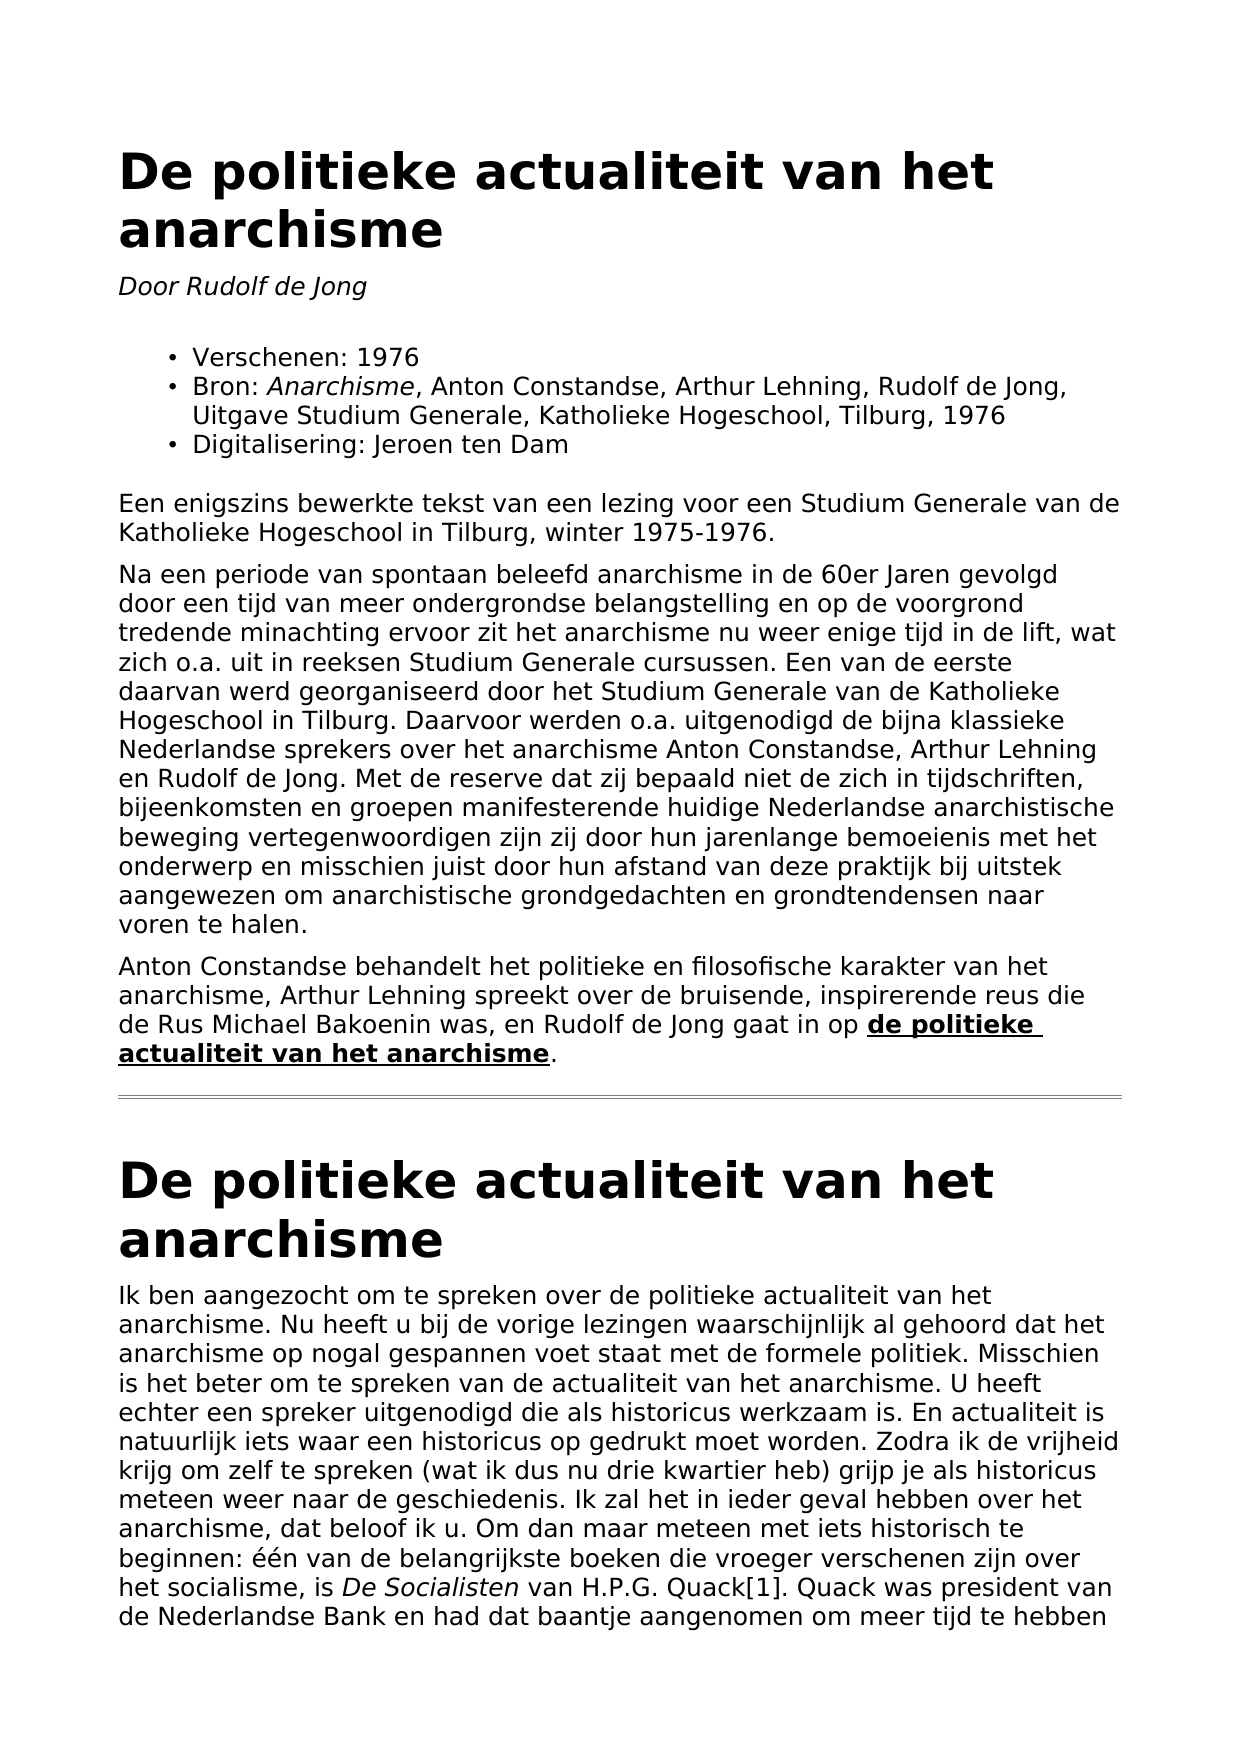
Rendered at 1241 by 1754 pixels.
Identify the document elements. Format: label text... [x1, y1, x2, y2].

text Een enigszins bewerkte tekst van een lezing voor een Studium Generale van de Katholieke Hogeschool in Tilburg, winter 1975-1976. [118, 489, 1122, 548]
text Anton Constandse behandelt het politieke en filosofische karakter van het anarchisme, Arthur Lehning spreekt over de bruisende, inspirerende reus die de Rus Michael Bakoenin was, en Rudolf de Jong gaat in op de politieke actualiteit van het anarchisme. [118, 952, 1122, 1068]
list Verschenen: 1976 [177, 343, 1122, 372]
subtitle De politieke actualiteit van het anarchisme [118, 143, 1122, 259]
text Door Rudolf de Jong [118, 272, 1122, 301]
text Ik ben aangezocht om te spreken over de politieke actualiteit van het anarchisme. Nu heeft u bij de vorige lezingen waarschijnlijk al gehoord dat het anarchisme op nogal gespannen voet staat met de formele politiek. Misschien is het beter om te spreken van de actualiteit van het anarchisme. U heeft echter een spreker uitgenodigd die als historicus werkzaam is. En actualiteit is natuurlijk iets waar een historicus op gedrukt moet worden. Zodra ik de vrijheid krijg om zelf te spreken (wat ik dus nu drie kwartier heb) grijp je als historicus meteen weer naar de geschiedenis. Ik zal het in ieder geval hebben over het anarchisme, dat beloof ik u. Om dan maar meteen met iets historisch te beginnen: één van de belangrijkste boeken die vroeger verschenen zijn over het socialisme, is De Socialisten van H.P.G. Quack[1]. Quack was president van de Nederlandse Bank en had dat baantje aangenomen om meer tijd te hebben [118, 1281, 1122, 1631]
subtitle De politieke actualiteit van het anarchisme [118, 1152, 1122, 1269]
list Digitalisering: Jeroen ten Dam [177, 431, 1122, 460]
list Bron: Anarchisme, Anton Constandse, Arthur Lehning, Rudolf de Jong, Uitgave Studium Generale, Katholieke Hogeschool, Tilburg, 1976 [177, 372, 1122, 431]
text Na een periode van spontaan beleefd anarchisme in de 60er Jaren gevolgd door een tijd van meer ondergrondse belangstelling en op de voorgrond tredende minachting ervoor zit het anarchisme nu weer enige tijd in de lift, wat zich o.a. uit in reeksen Studium Generale cursussen. Een van de eerste daarvan werd georganiseerd door het Studium Generale van de Katholieke Hogeschool in Tilburg. Daarvoor werden o.a. uitgenodigd de bijna klassieke Nederlandse sprekers over het anarchisme Anton Constandse, Arthur Lehning en Rudolf de Jong. Met de reserve dat zij bepaald niet de zich in tijdschriften, bijeenkomsten en groepen manifesterende huidige Nederlandse anarchistische beweging vertegenwoordigen zijn zij door hun jarenlange bemoeienis met het onderwerp en misschien juist door hun afstand van deze praktijk bij uitstek aangewezen om anarchistische grondgedachten en grondtendensen naar voren te halen. [118, 560, 1122, 939]
